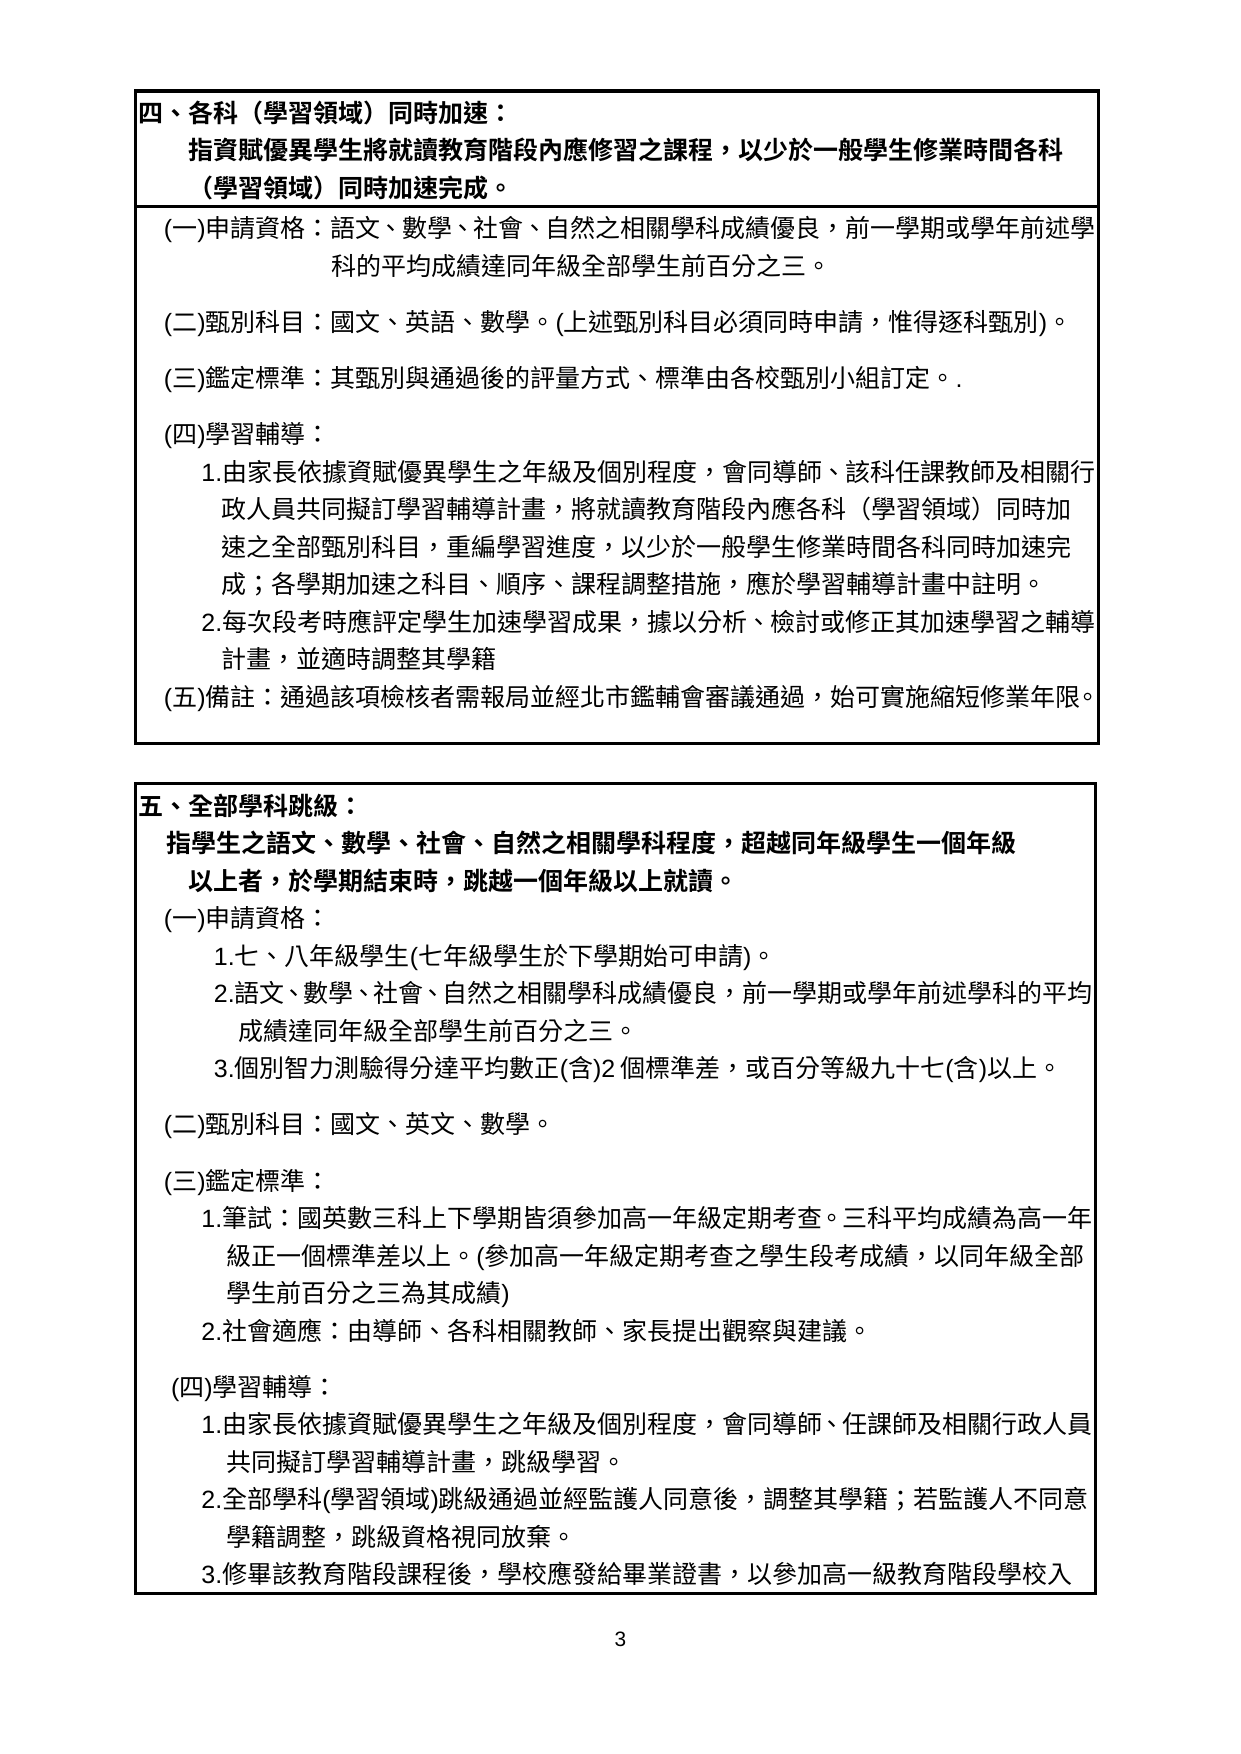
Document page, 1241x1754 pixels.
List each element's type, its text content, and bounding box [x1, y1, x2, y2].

table_cell (一)申請資格：語文、數學、社會、自然之相關學科成績優良，前一學期或學年前述學科的平均成績達同年級全部學生前百分之三。 (二)甄別科目：國文、英語、數學。(上述甄別科目必須同時申請，惟得逐科甄別)。 (三)鑑定標準：其甄別與通過後的評量方式、標準由各校甄別小組訂定。. (四)學習輔導： 1.由家長依據資賦優異學生之年級及個別程度，會同導師、該科任課教師及相關行政人員共同擬訂學習輔導計畫，將就讀教育階段內應各科（學習領域）同時加速之全部甄別科目，重編學習進度，以少於一般學生修業時間各科同時加速完成；各學期加速之科目、順序、課程調整措施，應於學習輔導計畫中註明。 2.每次段考時應評定學生加速學習成果，據以分析、檢討或修正其加速學習之輔導計畫，並適時調整其學籍 (五)備註：通過該項檢核者需報局並經北市鑑輔會審議通過，始可實施縮短修業年限。 [137, 208, 1097, 742]
table_header 四、各科（學習領域）同時加速： 指資賦優異學生將就讀教育階段內應修習之課程，以少於一般學生修業時間各科（學習領域）同時加速完成。 [137, 93, 1097, 205]
table_header 五、全部學科跳級： 指學生之語文、數學、社會、自然之相關學科程度，超越同年級學生一個年級 以上者，於學期結束時，跳越一個年級以上就讀。 (一)申請資格： 1.七、八年級學生(七年級學生於下學期始可申請)。 2.語文、數學、社會、自然之相關學科成績優良，前一學期或學年前述學科的平均成績達同年級全部學生前百分之三。 3.個別智力測驗得分達平均數正(含)2個標準差，或百分等級九十七(含)以上。 (二)甄別科目：國文、英文、數學。 (三)鑑定標準： 1.筆試：國英數三科上下學期皆須參加高一年級定期考查。三科平均成績為高一年級正一個標準差以上。(參加高一年級定期考查之學生段考成績，以同年級全部學生前百分之三為其成績) 2.社會適應：由導師、各科相關教師、家長提出觀察與建議。 (四)學習輔導： 1.由家長依據資賦優異學生之年級及個別程度，會同導師、任課師及相關行政人員共同擬訂學習輔導計畫，跳級學習。 2.全部學科(學習領域)跳級通過並經監護人同意後，調整其學籍；若監護人不同意學籍調整，跳級資格視同放棄。 3.修畢該教育階段課程後，學校應發給畢業證書，以參加高一級教育階段學校入 [137, 785, 1094, 1592]
